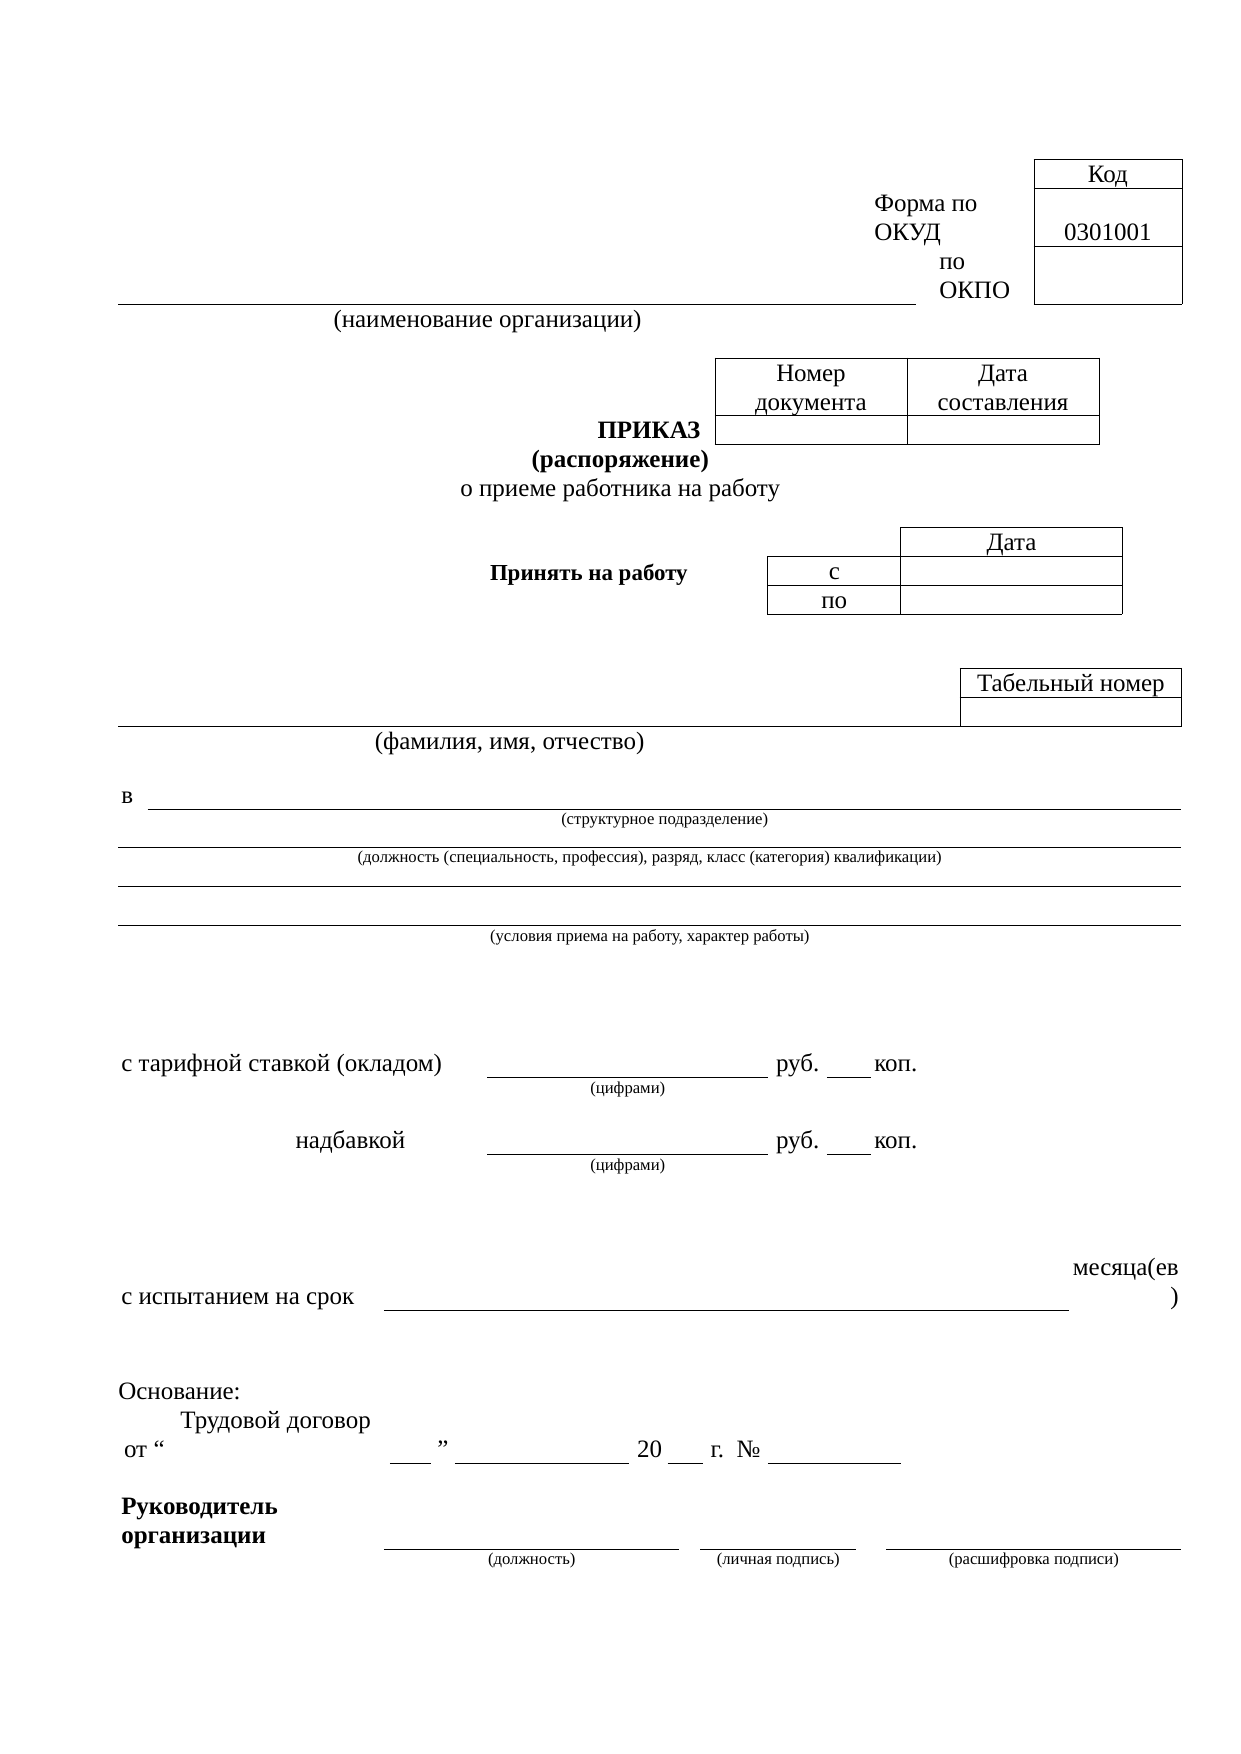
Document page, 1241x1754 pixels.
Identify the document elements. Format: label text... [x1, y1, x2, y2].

table_cell [827, 1155, 871, 1173]
table_header [118, 668, 960, 697]
table_header руб. [768, 1125, 827, 1154]
table_header Код [1035, 160, 1182, 188]
table_cell Принять на работу [487, 556, 767, 585]
table_cell [768, 1154, 827, 1173]
table_cell 0301001 [1035, 189, 1182, 246]
table_header [871, 159, 1034, 188]
table_cell [901, 586, 1122, 614]
table_cell [118, 246, 916, 304]
table_header [148, 780, 1181, 808]
table_cell [118, 866, 1181, 886]
table_cell [856, 1549, 886, 1568]
table_header [487, 527, 767, 556]
table_header [827, 1125, 871, 1154]
table_cell [118, 1154, 487, 1173]
table_header [390, 1405, 431, 1462]
table_cell по ОКПО [916, 246, 1034, 304]
table_cell [901, 557, 1122, 585]
table_cell (цифрами) [487, 1155, 768, 1173]
table_cell по [768, 586, 900, 614]
text (наименование организации) [118, 305, 856, 333]
table_header Руководитель организации [118, 1491, 384, 1549]
table_header коп. [871, 1125, 1181, 1154]
table_cell [1035, 247, 1182, 304]
table_header [679, 1491, 700, 1549]
table_cell [118, 697, 960, 726]
table_header [768, 527, 900, 556]
table_header г. № [703, 1405, 768, 1462]
table_header с испытанием на срок [118, 1252, 384, 1310]
table_header Табельный номер [961, 669, 1181, 697]
table_cell (должность (специальность, профессия), разряд, класс (категория) квалификации) [118, 848, 1181, 866]
table_header [487, 1125, 768, 1154]
table_cell [871, 1154, 1181, 1173]
table_cell [716, 416, 907, 444]
table_header в [118, 780, 148, 808]
table_header месяца(ев) [1069, 1252, 1181, 1310]
table_header [487, 1049, 768, 1077]
table_cell [961, 698, 1181, 726]
table_cell с [768, 557, 900, 585]
table_header Трудовой договор от “ [118, 1405, 390, 1462]
table_header Дата [901, 528, 1122, 556]
table_header руб. [768, 1049, 827, 1077]
table_header надбавкой [118, 1125, 487, 1154]
table_header 20 [629, 1405, 667, 1462]
table_header [384, 1491, 679, 1549]
table_cell [827, 1078, 871, 1097]
table_header [118, 358, 715, 415]
table_cell (структурное подразделение) [148, 810, 1181, 828]
table_header [668, 1405, 703, 1462]
table_header [384, 1252, 1069, 1310]
table_cell ПРИКАЗ [118, 415, 715, 444]
table_cell (расшифровка подписи) [886, 1550, 1181, 1568]
table_header [856, 1491, 886, 1549]
table_cell [871, 1077, 1181, 1097]
text (фамилия, имя, отчество) [118, 727, 901, 755]
table_cell (личная подпись) [700, 1550, 856, 1568]
table_header Номер документа [716, 359, 907, 415]
table_header [768, 1405, 901, 1462]
table_cell (условия приема на работу, характер работы) [118, 926, 1181, 945]
table_header ” [431, 1405, 455, 1462]
table_cell (должность) [384, 1550, 679, 1568]
text о приеме работника на работу [118, 473, 1122, 502]
table_header [455, 1405, 629, 1462]
table_cell [768, 1077, 827, 1097]
table_cell [118, 828, 1181, 847]
table_cell [118, 188, 871, 246]
table_cell (цифрами) [487, 1078, 768, 1097]
table_cell [679, 1549, 700, 1568]
text Основание: [118, 1376, 1122, 1405]
table_header коп. [871, 1049, 1181, 1077]
text (распоряжение) [118, 444, 1122, 473]
table_cell [118, 809, 148, 828]
table_cell [118, 1077, 487, 1097]
table_header Дата составления [908, 359, 1099, 415]
table_header [886, 1491, 1181, 1549]
table_cell [487, 585, 767, 614]
table_cell [118, 1549, 384, 1568]
table_header [118, 159, 871, 188]
table_header с тарифной ставкой (окладом) [118, 1049, 487, 1077]
table_cell Форма по ОКУД [871, 188, 1034, 246]
table_cell [908, 416, 1099, 444]
table_header [827, 1049, 871, 1077]
table_header [700, 1491, 856, 1549]
table_cell [118, 887, 1181, 925]
